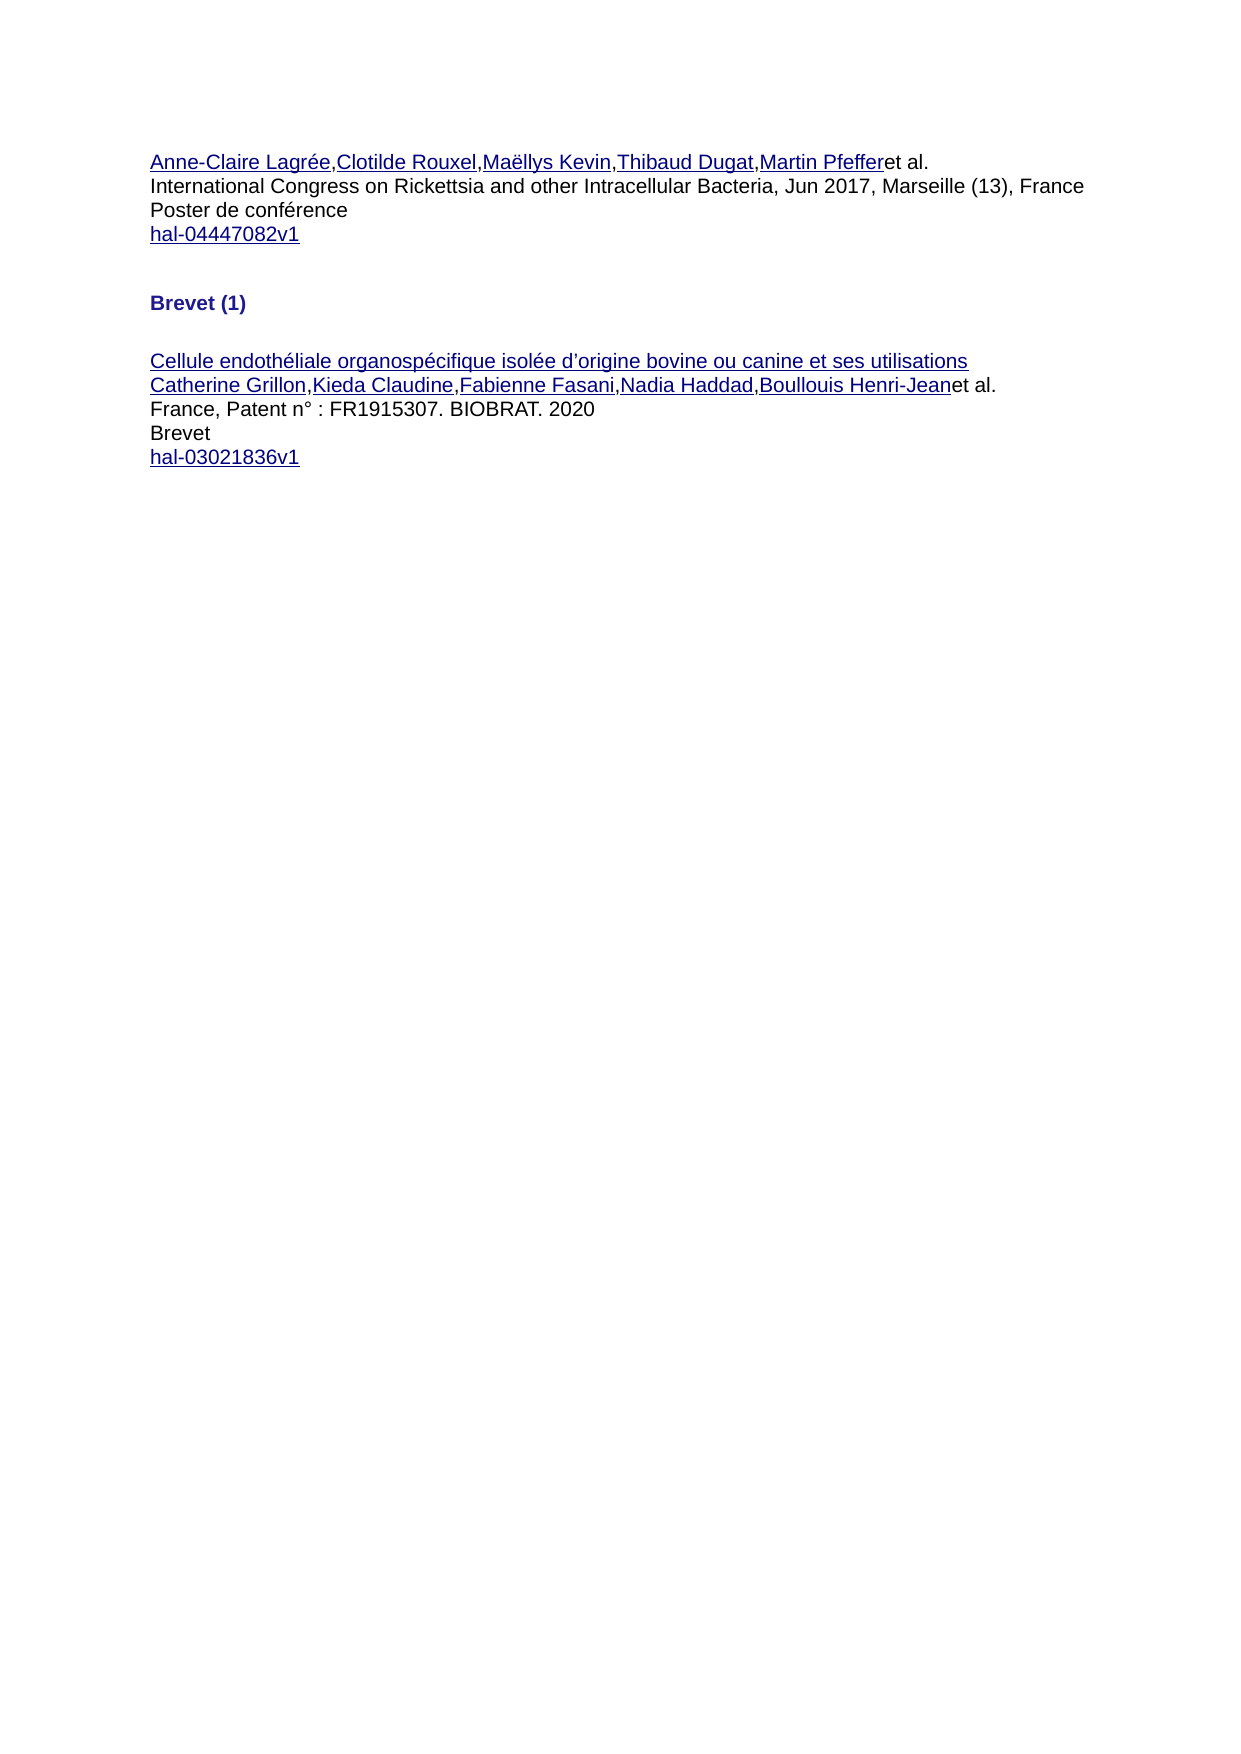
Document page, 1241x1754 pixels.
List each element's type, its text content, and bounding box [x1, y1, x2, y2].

subtitle Brevet (1) [150, 291, 1090, 314]
table_cell Anne-Claire Lagrée,Clotilde Rouxel,Maëllys Kevin,Thibaud Dugat,Martin Pfefferet al. International Congress on Rickettsia and other Intracellular Bacteria, Jun 2017, Marseille (13), France Poster de conférence hal-04447082v1 [150, 150, 1090, 246]
table_header Cellule endothéliale organospécifique isolée d’origine bovine ou canine et ses utilisations Catherine Grillon,Kieda Claudine,Fabienne Fasani,Nadia Haddad,Boullouis Henri-Jeanet al. France, Patent n° : FR1915307. BIOBRAT. 2020 Brevet hal-03021836v1 [150, 349, 1090, 469]
